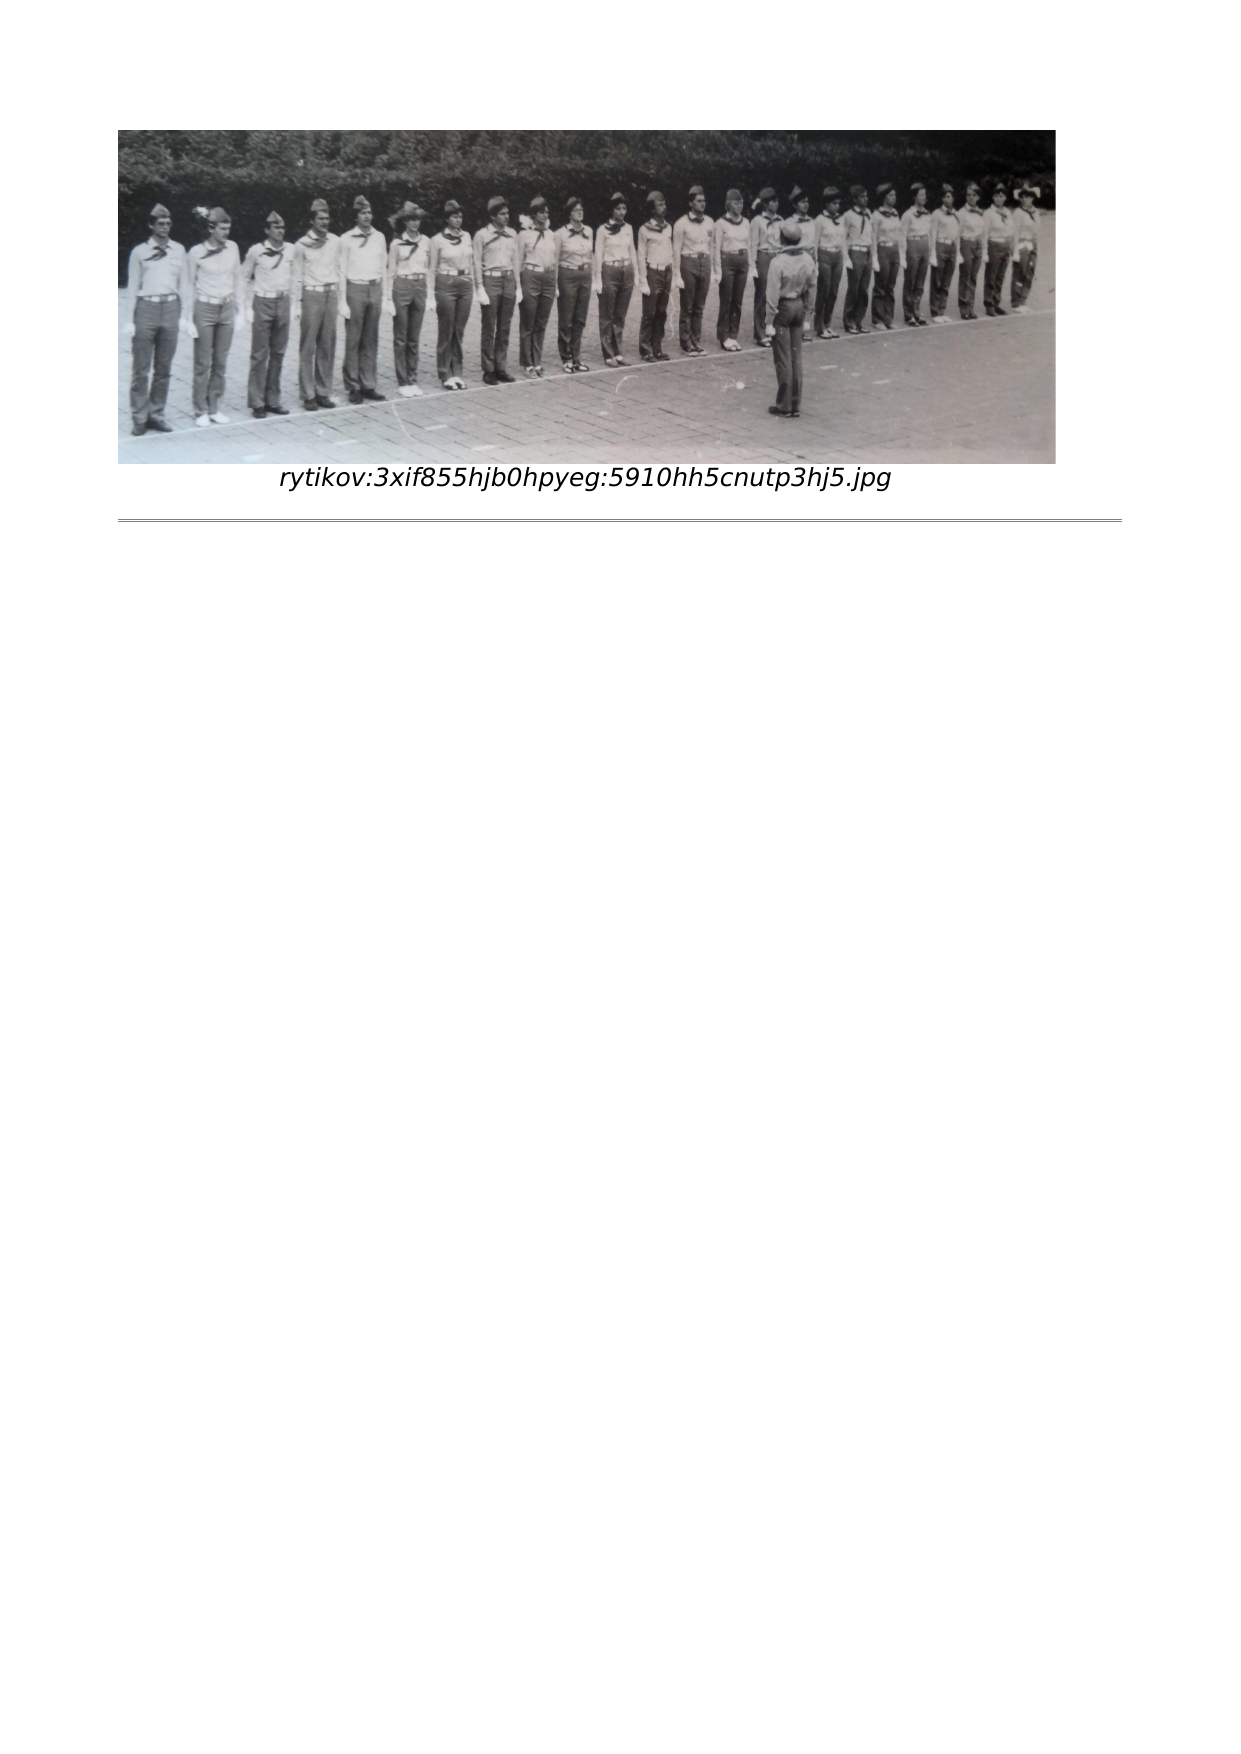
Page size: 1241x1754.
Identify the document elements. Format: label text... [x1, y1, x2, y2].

text rytikov:3xif855hjb0hpyeg:5910hh5cnutp3hj5.jpg [118, 464, 1056, 492]
picture [118, 130, 1056, 464]
